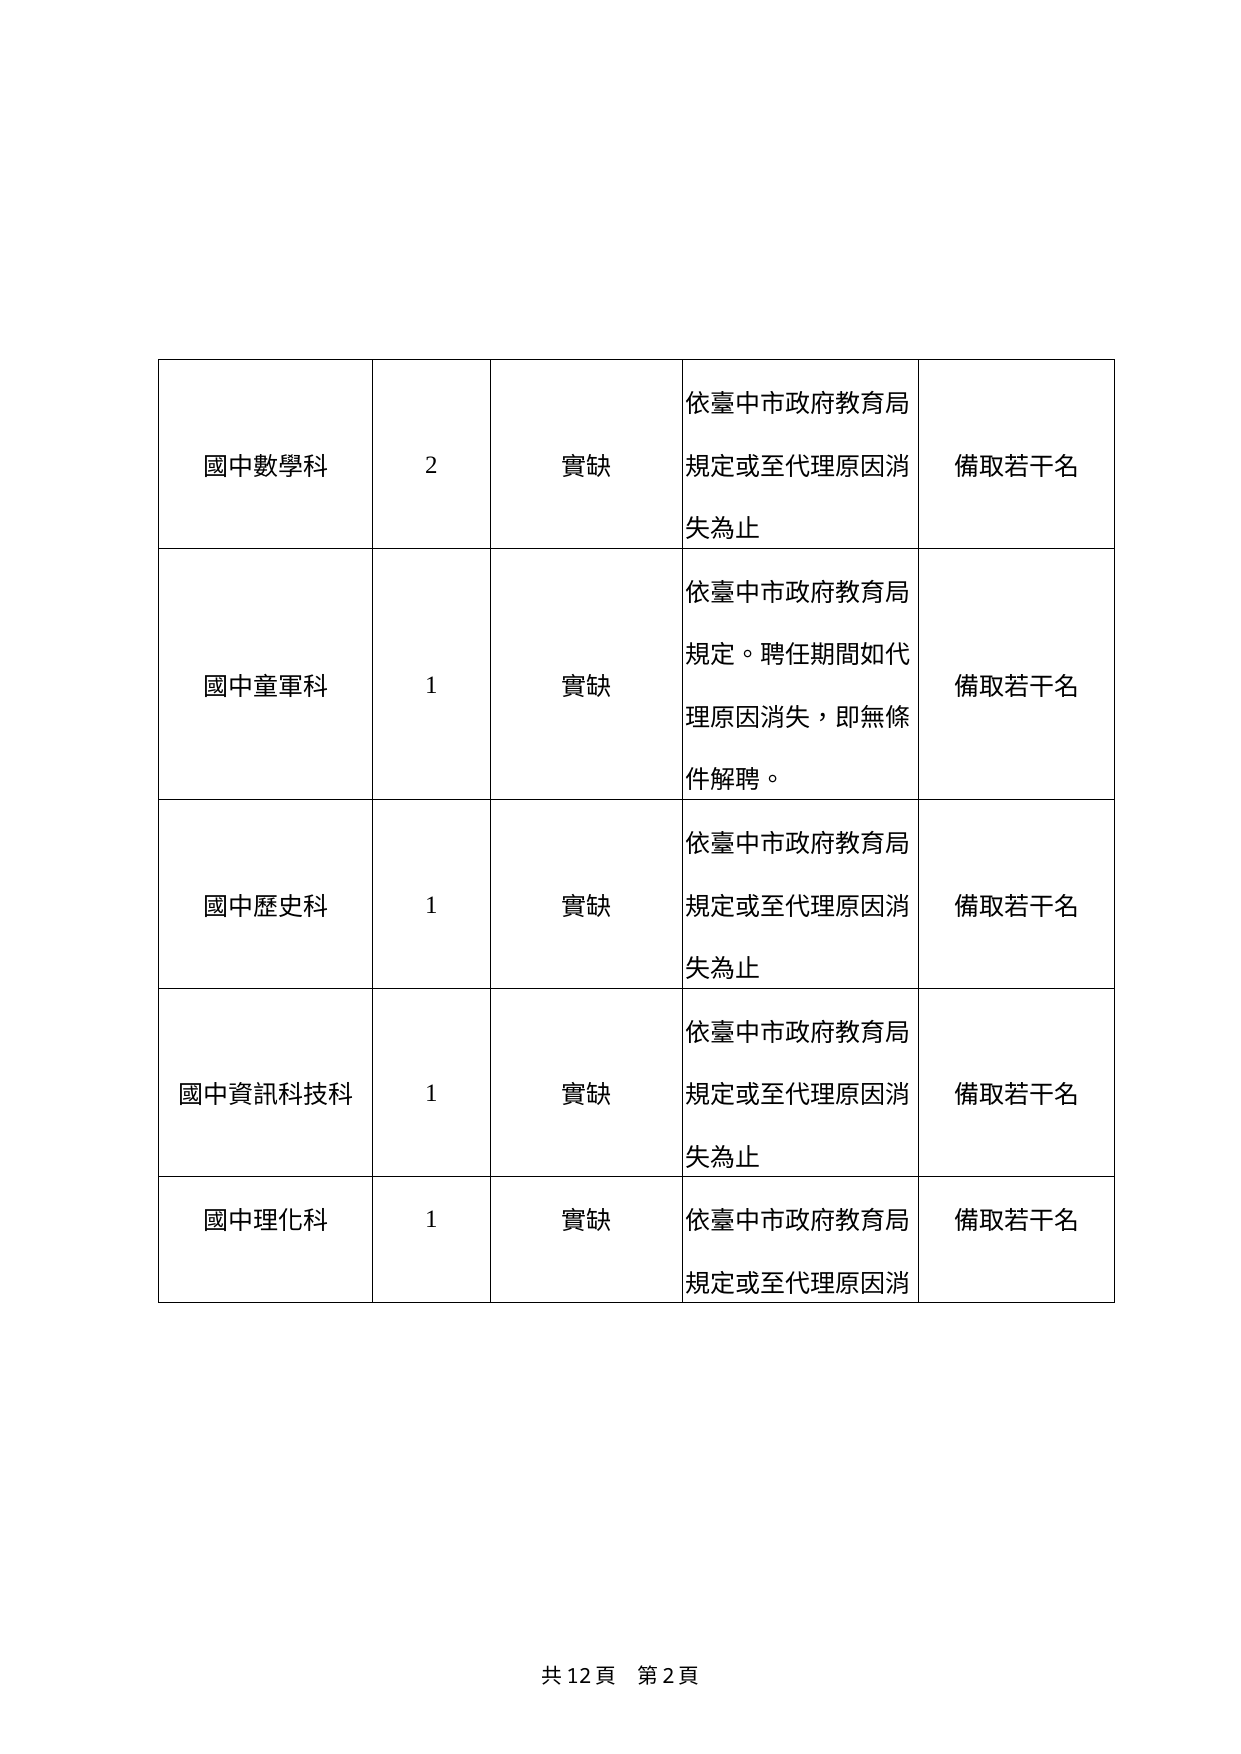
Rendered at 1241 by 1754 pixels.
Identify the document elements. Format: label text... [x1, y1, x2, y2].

table_cell 國中理化科 [159, 1177, 372, 1302]
table_cell 依臺中市政府教育局規定。聘任期間如代理原因消失，即無條件解聘。 [683, 549, 918, 799]
table_cell 1 [373, 800, 490, 987]
table_cell 實缺 [491, 360, 682, 548]
table_cell 實缺 [491, 1177, 682, 1302]
table_cell 實缺 [491, 800, 682, 987]
table_cell 國中童軍科 [159, 549, 372, 799]
table_cell 備取若干名 [919, 360, 1114, 548]
table_cell 國中資訊科技科 [159, 989, 372, 1176]
table_cell 依臺中市政府教育局規定或至代理原因消 [683, 1177, 918, 1302]
table_cell 備取若干名 [919, 989, 1114, 1176]
table_cell 實缺 [491, 989, 682, 1176]
table_cell 實缺 [491, 549, 682, 799]
table_cell 國中數學科 [159, 360, 372, 548]
table_cell 2 [373, 360, 490, 548]
table_cell 國中歷史科 [159, 800, 372, 987]
table_cell 依臺中市政府教育局規定或至代理原因消失為止 [683, 989, 918, 1176]
table_cell 1 [373, 1177, 490, 1302]
table_cell 備取若干名 [919, 1177, 1114, 1302]
table_cell 1 [373, 989, 490, 1176]
table_cell 1 [373, 549, 490, 799]
table_cell 依臺中市政府教育局規定或至代理原因消失為止 [683, 360, 918, 548]
table_cell 備取若干名 [919, 800, 1114, 987]
table_cell 依臺中市政府教育局規定或至代理原因消失為止 [683, 800, 918, 987]
table_cell 備取若干名 [919, 549, 1114, 799]
